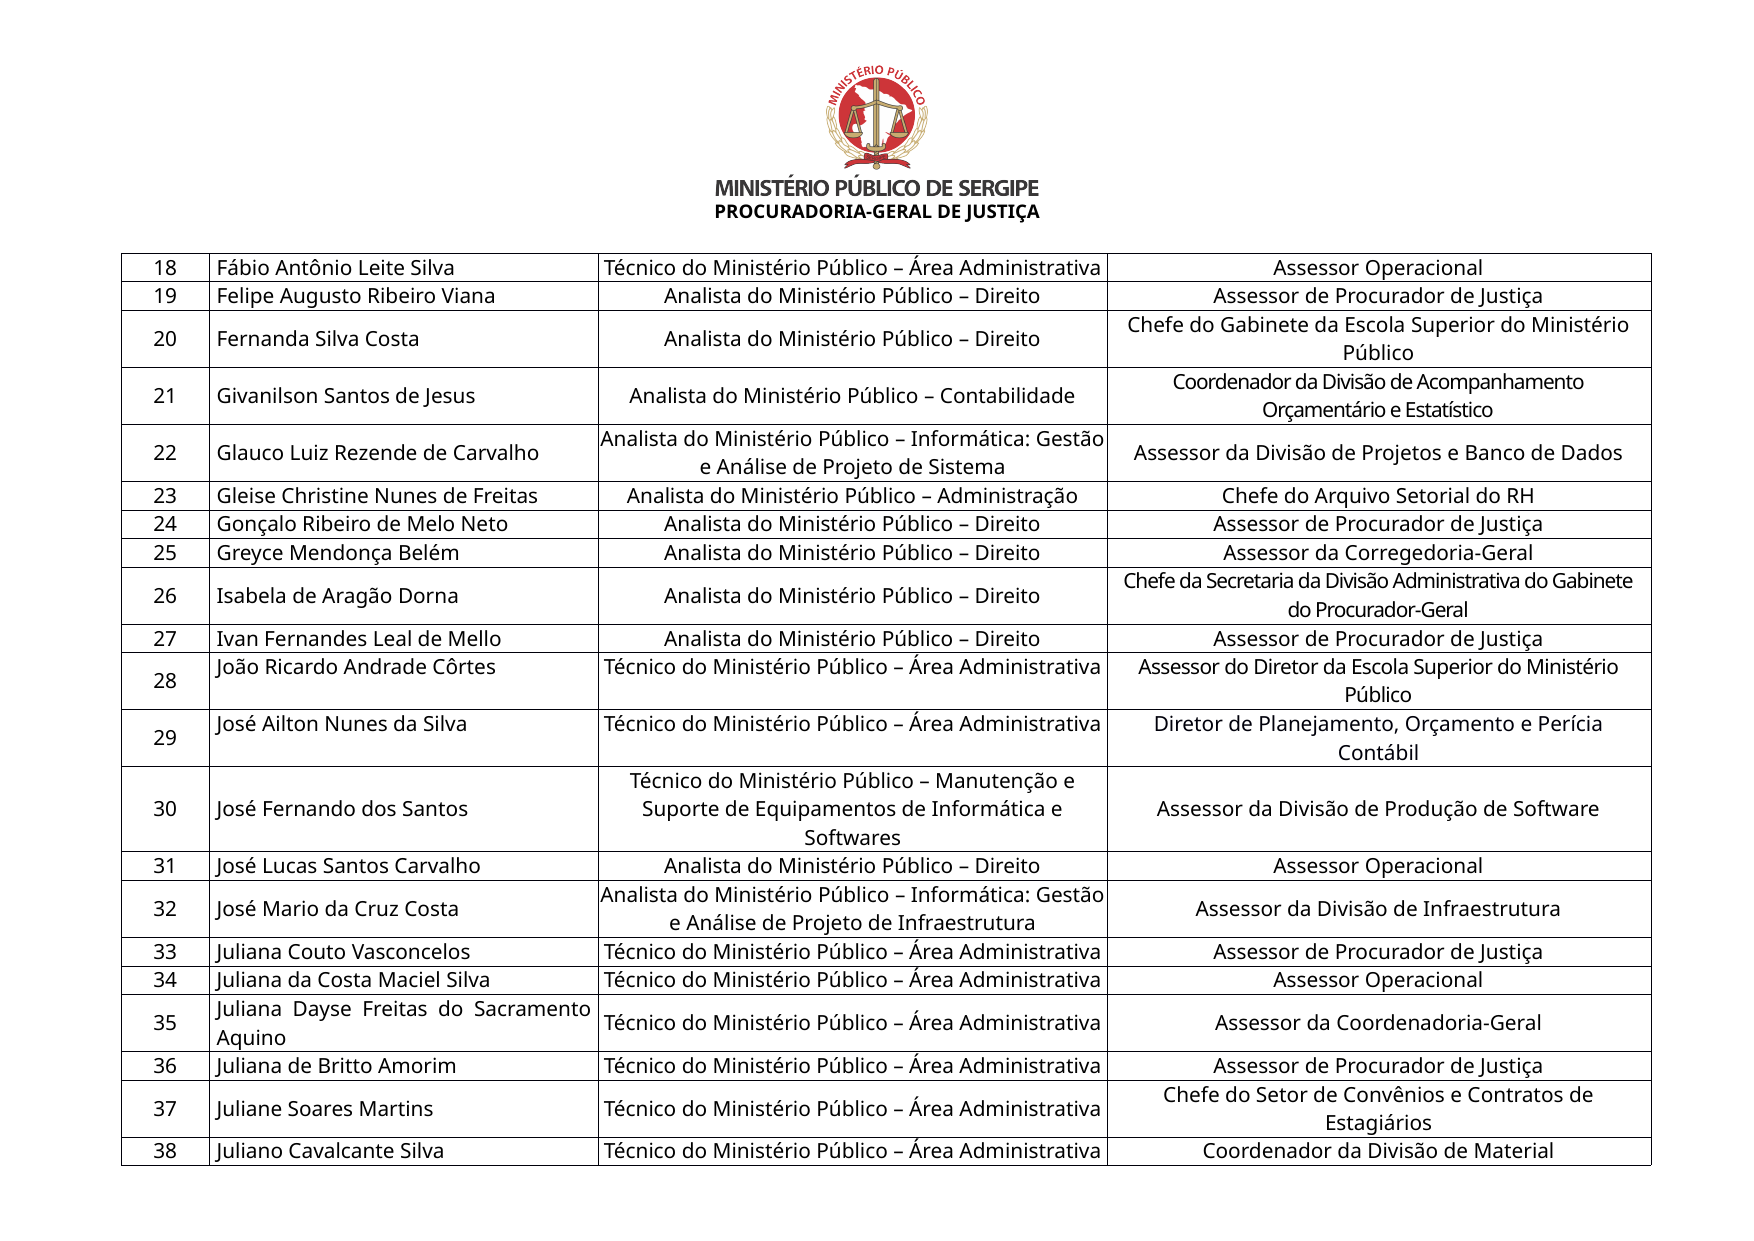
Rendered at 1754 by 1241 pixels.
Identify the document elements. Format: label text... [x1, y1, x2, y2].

table_cell Analista do Ministério Público – Direito [599, 852, 1107, 880]
table_cell Chefe do Arquivo Setorial do RH [1108, 482, 1651, 509]
table_cell José Lucas Santos Carvalho [210, 852, 598, 880]
table_cell 35 [122, 995, 209, 1051]
table_cell Técnico do Ministério Público – Área Administrativa [599, 653, 1107, 709]
table_cell Técnico do Ministério Público – Área Administrativa [599, 1138, 1107, 1165]
table_cell Isabela de Aragão Dorna [210, 568, 598, 623]
table_cell Assessor da Corregedoria-Geral [1108, 539, 1651, 567]
table_cell Analista do Ministério Público – Direito [599, 282, 1107, 310]
table_cell Gleise Christine Nunes de Freitas [210, 482, 598, 509]
table_cell Analista do Ministério Público – Direito [599, 311, 1107, 367]
table_cell 34 [122, 967, 209, 994]
table_cell 33 [122, 938, 209, 966]
table_cell Assessor da Divisão de Infraestrutura [1108, 881, 1651, 937]
table_cell 31 [122, 852, 209, 880]
table_cell Fábio Antônio Leite Silva [210, 254, 598, 281]
table_cell 27 [122, 625, 209, 652]
table_cell Juliana Dayse Freitas do Sacramento Aquino [210, 995, 598, 1051]
table_cell Chefe da Secretaria da Divisão Administrativa do Gabinete do Procurador-Geral [1108, 568, 1651, 623]
table_cell 29 [122, 710, 209, 766]
table_cell Givanilson Santos de Jesus [210, 368, 598, 424]
table_cell Analista do Ministério Público – Informática: Gestão e Análise de Projeto de Sistema [599, 425, 1107, 481]
table_cell 19 [122, 282, 209, 310]
table_cell Assessor da Divisão de Produção de Software [1108, 767, 1651, 851]
table_cell 26 [122, 568, 209, 623]
table_cell 21 [122, 368, 209, 424]
table_cell Juliana da Costa Maciel Silva [210, 967, 598, 994]
table_cell Coordenador da Divisão de Material [1108, 1138, 1651, 1165]
table_cell Analista do Ministério Público – Direito [599, 625, 1107, 652]
table_cell Assessor Operacional [1108, 967, 1651, 994]
table_cell 32 [122, 881, 209, 937]
table_cell José Fernando dos Santos [210, 767, 598, 851]
table_cell 18 [122, 254, 209, 281]
table_cell João Ricardo Andrade Côrtes [210, 653, 598, 709]
table_cell Assessor Operacional [1108, 254, 1651, 281]
table_cell Juliana de Britto Amorim [210, 1052, 598, 1079]
table_cell Técnico do Ministério Público – Área Administrativa [599, 967, 1107, 994]
table_cell Glauco Luiz Rezende de Carvalho [210, 425, 598, 481]
table_cell José Ailton Nunes da Silva [210, 710, 598, 766]
table_cell 20 [122, 311, 209, 367]
table_cell Assessor de Procurador de Justiça [1108, 938, 1651, 966]
table_cell Analista do Ministério Público – Direito [599, 539, 1107, 567]
table_cell Assessor da Divisão de Projetos e Banco de Dados [1108, 425, 1651, 481]
table_cell Assessor Operacional [1108, 852, 1651, 880]
table_cell Analista do Ministério Público – Direito [599, 511, 1107, 538]
table_cell 24 [122, 511, 209, 538]
table_cell Analista do Ministério Público – Direito [599, 568, 1107, 623]
table_cell Fernanda Silva Costa [210, 311, 598, 367]
table_cell Diretor de Planejamento, Orçamento e Perícia Contábil [1108, 710, 1651, 766]
table_cell Técnico do Ministério Público – Área Administrativa [599, 938, 1107, 966]
table_cell Assessor de Procurador de Justiça [1108, 625, 1651, 652]
table_cell Assessor de Procurador de Justiça [1108, 282, 1651, 310]
table_cell José Mario da Cruz Costa [210, 881, 598, 937]
table_cell Técnico do Ministério Público – Área Administrativa [599, 1052, 1107, 1079]
table_cell Chefe do Gabinete da Escola Superior do Ministério Público [1108, 311, 1651, 367]
table_cell Assessor de Procurador de Justiça [1108, 1052, 1651, 1079]
table_cell Técnico do Ministério Público – Área Administrativa [599, 995, 1107, 1051]
table_cell Analista do Ministério Público – Informática: Gestão e Análise de Projeto de Infraestrutura [599, 881, 1107, 937]
table_cell 30 [122, 767, 209, 851]
table_cell Ivan Fernandes Leal de Mello [210, 625, 598, 652]
table_cell Juliane Soares Martins [210, 1081, 598, 1137]
table_cell Técnico do Ministério Público – Área Administrativa [599, 254, 1107, 281]
table_cell Analista do Ministério Público – Contabilidade [599, 368, 1107, 424]
table_cell Técnico do Ministério Público – Área Administrativa [599, 1081, 1107, 1137]
table_cell Gonçalo Ribeiro de Melo Neto [210, 511, 598, 538]
table_cell 37 [122, 1081, 209, 1137]
table_cell Greyce Mendonça Belém [210, 539, 598, 567]
table_cell 25 [122, 539, 209, 567]
table_cell Assessor da Coordenadoria-Geral [1108, 995, 1651, 1051]
table_cell Juliana Couto Vasconcelos [210, 938, 598, 966]
table_cell 36 [122, 1052, 209, 1079]
table_cell Técnico do Ministério Público – Manutenção e Suporte de Equipamentos de Informática e Softwares [599, 767, 1107, 851]
table_cell Felipe Augusto Ribeiro Viana [210, 282, 598, 310]
picture [715, 65, 1039, 199]
table_cell 38 [122, 1138, 209, 1165]
table_cell Chefe do Setor de Convênios e Contratos de Estagiários [1108, 1081, 1651, 1137]
table_cell Juliano Cavalcante Silva [210, 1138, 598, 1165]
table_cell Técnico do Ministério Público – Área Administrativa [599, 710, 1107, 766]
table_cell Coordenador da Divisão de Acompanhamento Orçamentário e Estatístico [1108, 368, 1651, 424]
table_cell Assessor de Procurador de Justiça [1108, 511, 1651, 538]
table_cell 22 [122, 425, 209, 481]
table_cell 23 [122, 482, 209, 509]
table_cell Assessor do Diretor da Escola Superior do Ministério Público [1108, 653, 1651, 709]
table_cell Analista do Ministério Público – Administração [599, 482, 1107, 509]
table_cell 28 [122, 653, 209, 709]
